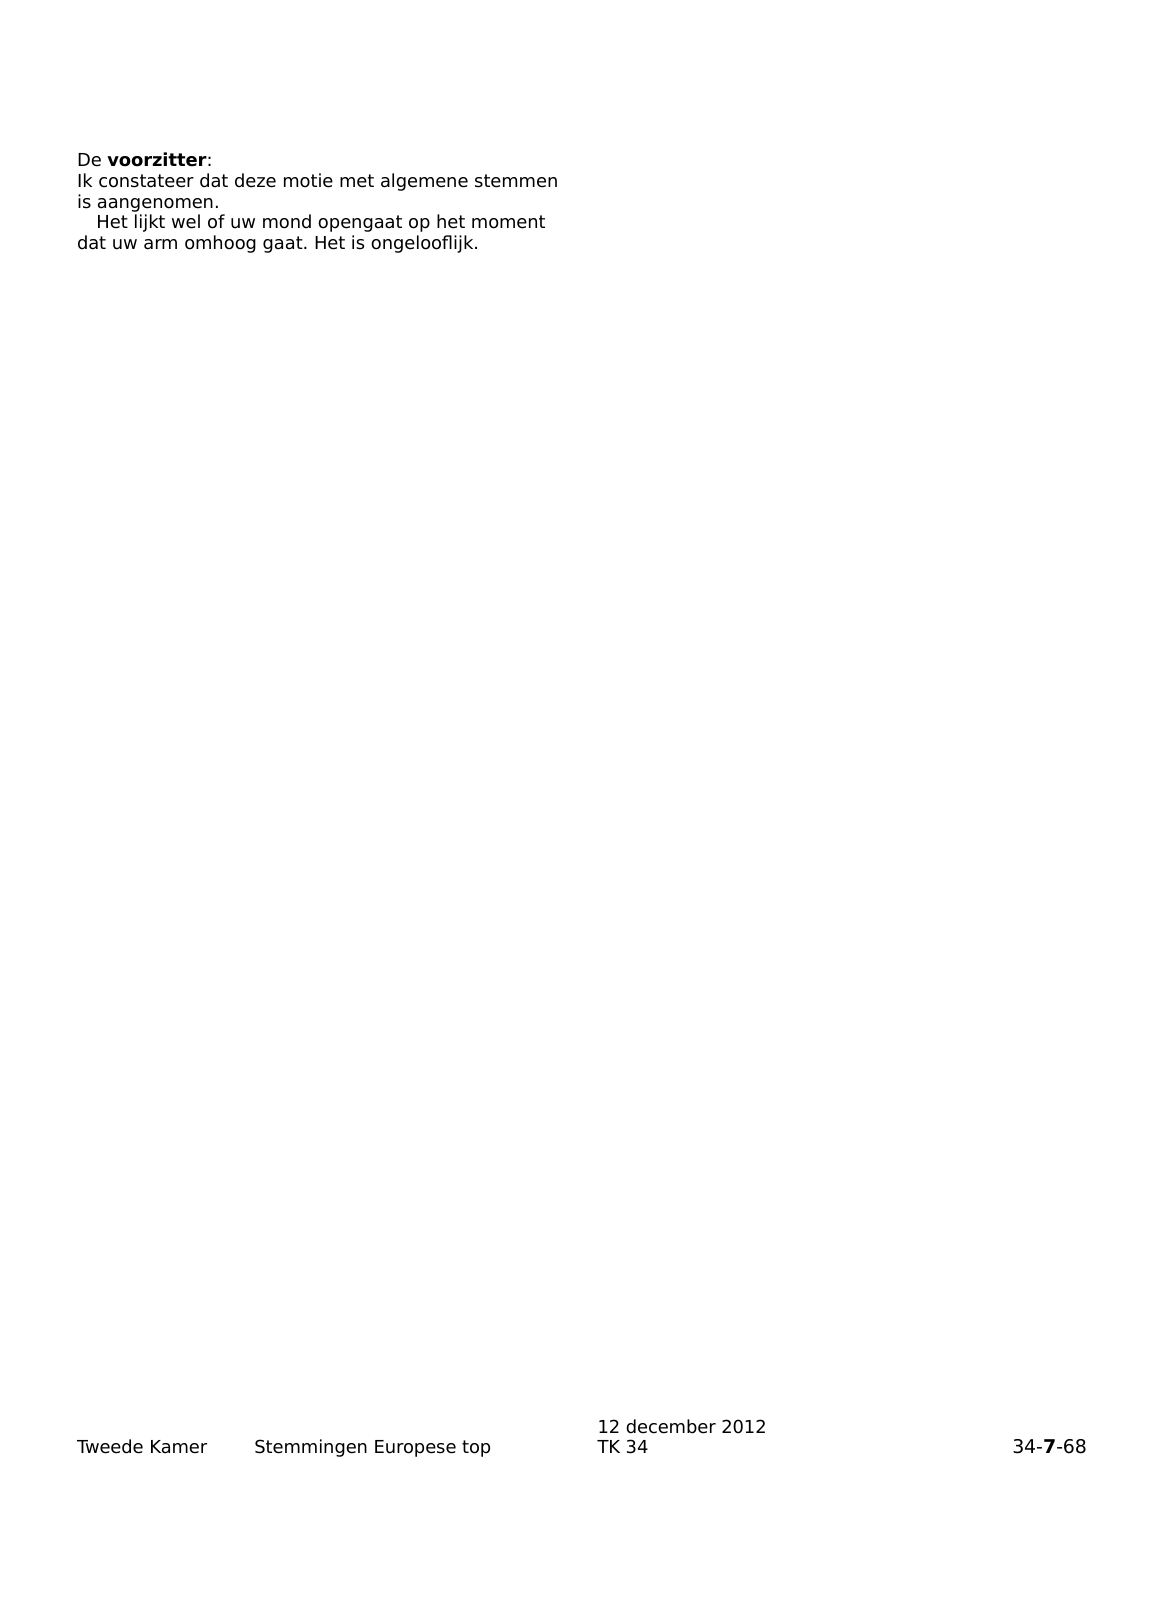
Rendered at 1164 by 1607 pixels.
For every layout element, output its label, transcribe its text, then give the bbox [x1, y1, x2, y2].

text De voorzitter: [77, 150, 567, 171]
text Het lijkt wel of uw mond opengaat op het moment dat uw arm omhoog gaat. Het is ongelooflijk. [77, 212, 567, 254]
text Ik constateer dat deze motie met algemene stemmen is aangenomen. [77, 171, 567, 212]
